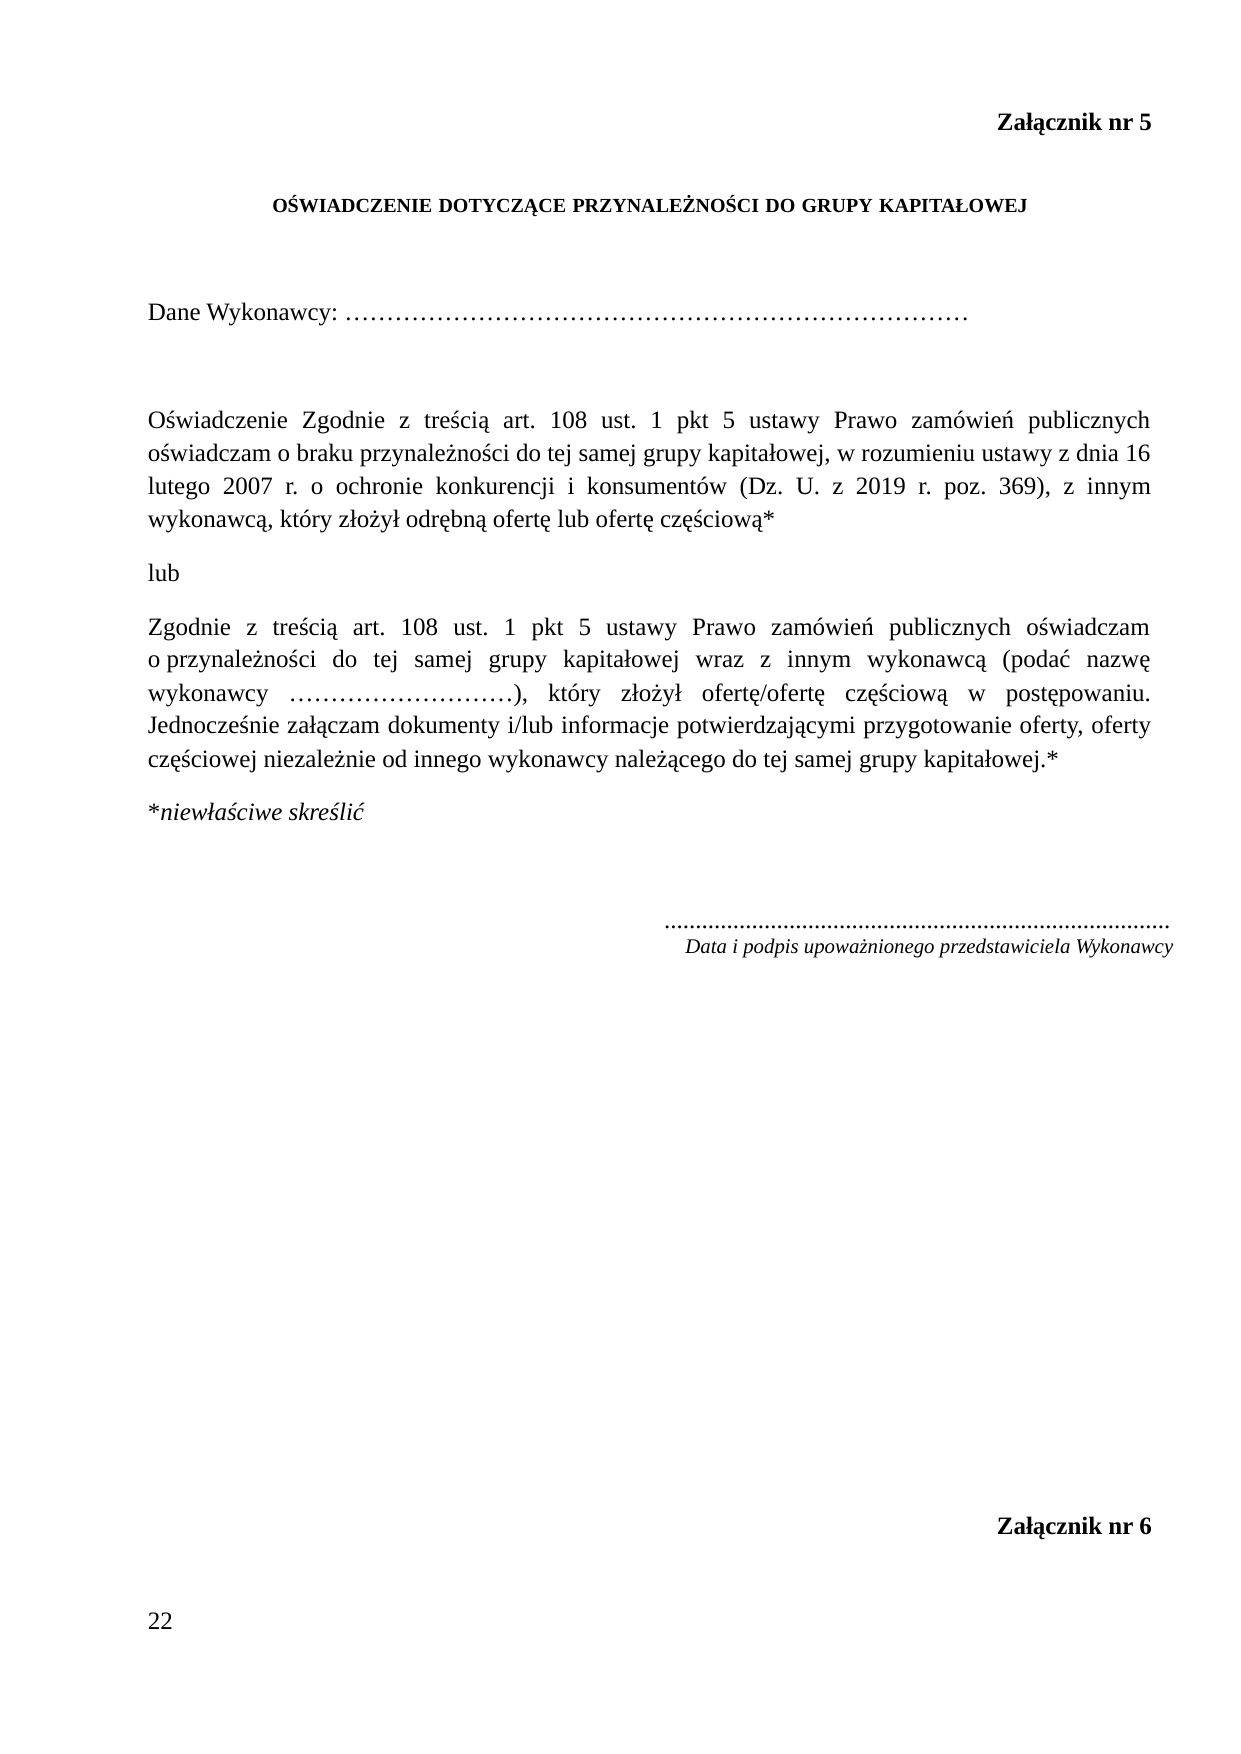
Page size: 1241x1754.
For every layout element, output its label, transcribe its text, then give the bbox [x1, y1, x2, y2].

text Zgodnie z treścią art. 108 ust. 1 pkt 5 ustawy Prawo zamówień publicznych oświadczam o przynależności do tej samej grupy kapitałowej wraz z innym wykonawcą (podać nazwę wykonawcy ………………………), który złożył ofertę/ofertę częściową w postępowaniu. Jednocześnie załączam dokumenty i/lub informacje potwierdzającymi przygotowanie oferty, oferty częściowej niezależnie od innego wykonawcy należącego do tej samej grupy kapitałowej.* [148, 612, 1152, 772]
text Data i podpis upoważnionego przedstawiciela Wykonawcy [148, 934, 1175, 958]
text lub [148, 558, 1152, 586]
text Załącznik nr 6 [960, 1511, 1152, 1540]
text *niewłaściwe skreślić [148, 797, 1152, 826]
subtitle Załącznik nr 5 [811, 107, 1152, 136]
text oświadczenie dotyczące przynależności do grupy kapitałowej [148, 189, 1152, 218]
text Dane Wykonawcy: ………………………………………………………………… [148, 297, 1152, 326]
text Oświadczenie Zgodnie z treścią art. 108 ust. 1 pkt 5 ustawy Prawo zamówień publicznych oświadczam o braku przynależności do tej samej grupy kapitałowej, w rozumieniu ustawy z dnia 16 lutego 2007 r. o ochronie konkurencji i konsumentów (Dz. U. z 2019 r. poz. 369), z innym wykonawcą, który złożył odrębną ofertę lub ofertę częściową* [148, 405, 1152, 533]
text ................................................................................. [590, 905, 1175, 934]
